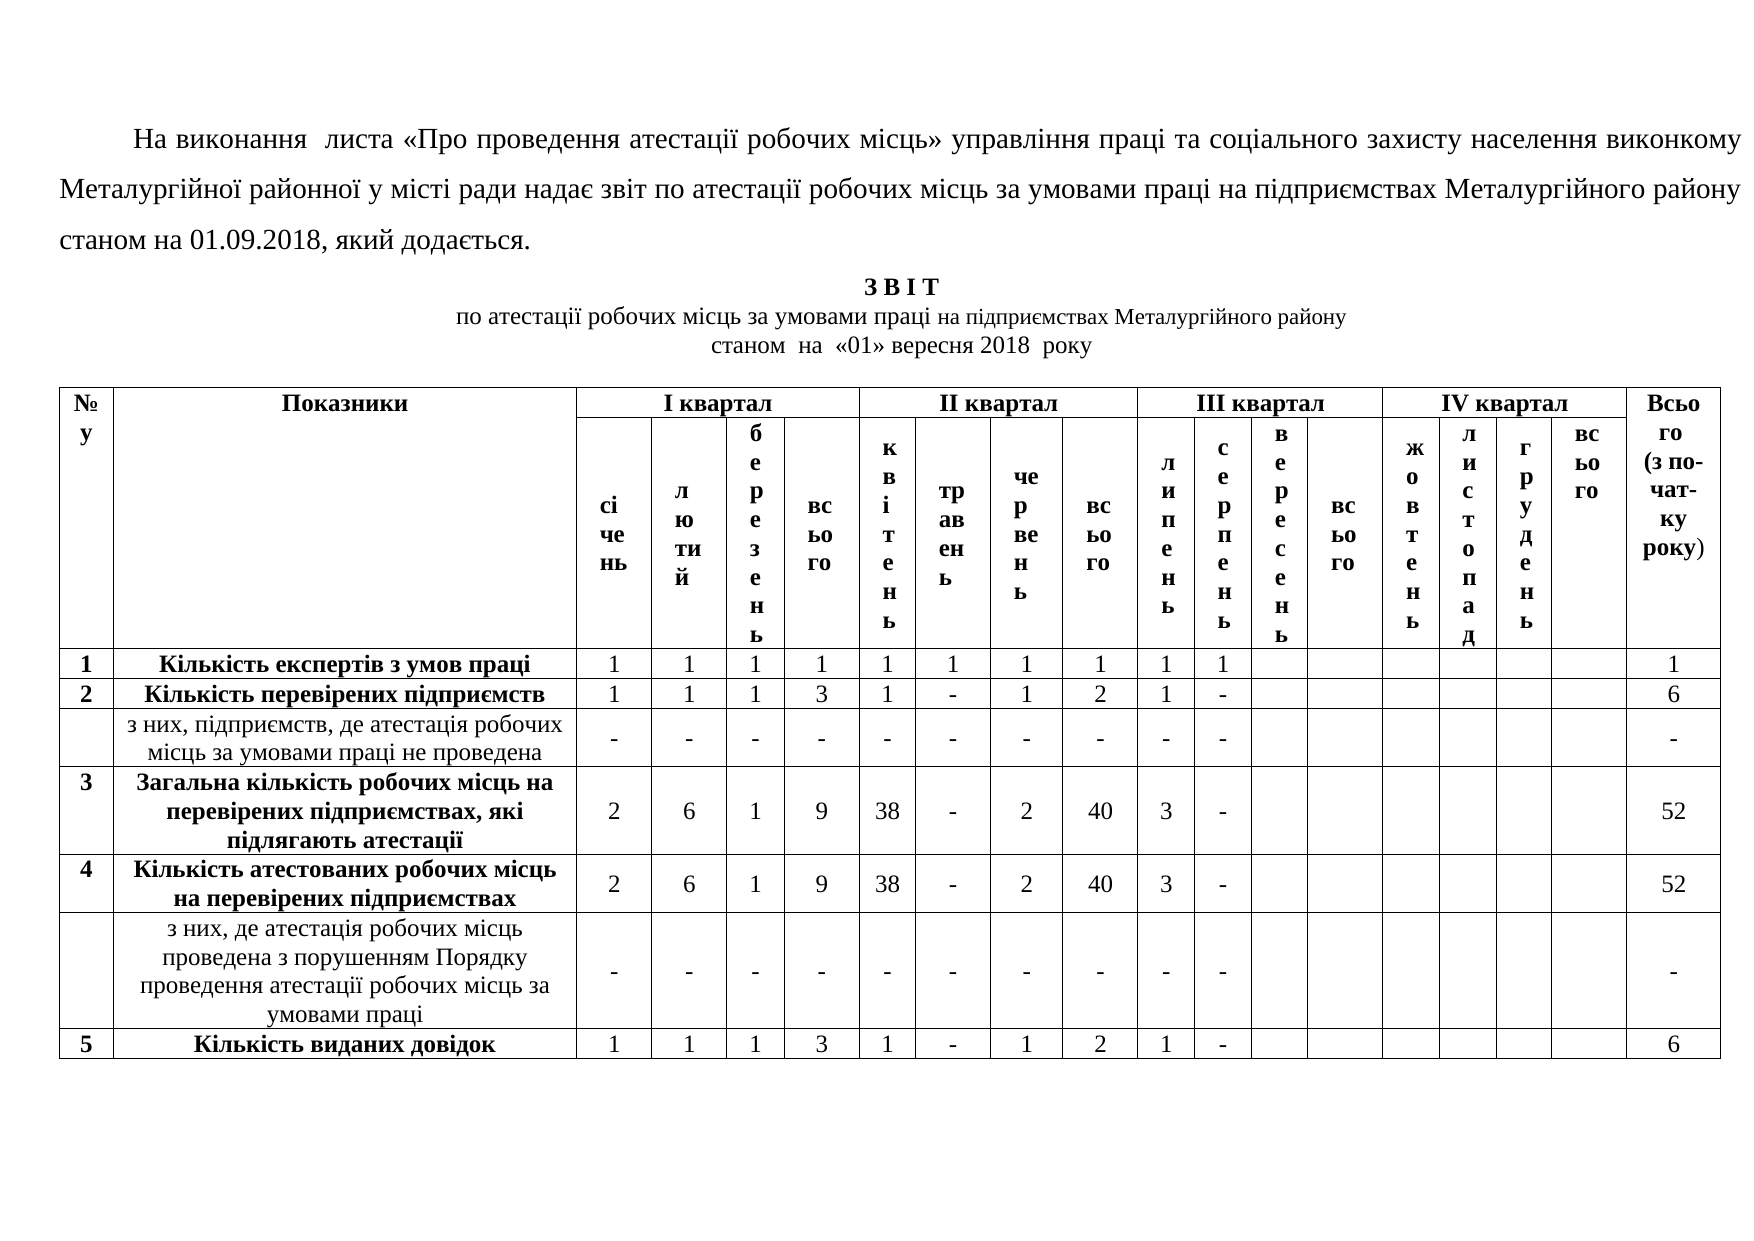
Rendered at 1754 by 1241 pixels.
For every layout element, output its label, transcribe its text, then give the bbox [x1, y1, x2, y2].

table_cell [60, 913, 113, 1028]
table_cell грудень [1497, 418, 1551, 648]
table_cell Кількість атестованих робочих місць на перевірених підприємствах [114, 855, 576, 912]
table_cell 9 [785, 767, 859, 853]
table_cell - [916, 913, 990, 1028]
table_cell 1 [860, 1029, 915, 1058]
table_cell [1252, 913, 1307, 1028]
table_cell Загальна кількість робочих місць на перевірених підприємствах, які підлягають атестації [114, 767, 576, 853]
table_cell 1 [652, 679, 726, 708]
table_cell липень [1138, 418, 1194, 648]
table_cell [60, 709, 113, 766]
table_cell 1 [785, 649, 859, 678]
table_cell листопад [1440, 418, 1496, 648]
table_cell [1383, 709, 1439, 766]
table_cell 38 [860, 767, 915, 853]
table_cell [1383, 1029, 1439, 1058]
table_cell Кількість перевірених підприємств [114, 679, 576, 708]
table_cell [1252, 767, 1307, 853]
table_cell лютий [652, 418, 726, 648]
table_cell червень [991, 418, 1062, 648]
table_cell 1 [991, 649, 1062, 678]
table_cell - [652, 913, 726, 1028]
table_cell 3 [785, 679, 859, 708]
table_cell [1497, 767, 1551, 853]
table_cell [1252, 1029, 1307, 1058]
table_cell [1497, 679, 1551, 708]
table_cell [1497, 649, 1551, 678]
table_cell 2 [577, 767, 651, 853]
table_cell [1440, 767, 1496, 853]
text по атестації робочих місць за умовами праці на підприємствах Металургійного району [59, 301, 1744, 330]
table_cell 4 [60, 855, 113, 912]
table_cell 1 [727, 679, 784, 708]
table_cell 1 [1138, 1029, 1194, 1058]
table_cell всього [1308, 418, 1382, 648]
table_cell 6 [1627, 679, 1720, 708]
table_header Всьо го (з по-чат-ку року) [1627, 388, 1720, 648]
table_header № y [60, 388, 113, 648]
table_cell - [1195, 767, 1251, 853]
table_cell [1440, 913, 1496, 1028]
table_cell [1497, 1029, 1551, 1058]
table_cell [1308, 679, 1382, 708]
table_cell - [785, 913, 859, 1028]
table_cell 1 [60, 649, 113, 678]
table_cell 2 [1063, 679, 1137, 708]
table_cell 2 [60, 679, 113, 708]
table_cell 6 [652, 767, 726, 853]
table_cell - [1195, 679, 1251, 708]
table_cell - [1138, 709, 1194, 766]
table_cell 6 [1627, 1029, 1720, 1058]
table_cell - [1138, 913, 1194, 1028]
table_cell [1440, 855, 1496, 912]
table_cell - [1063, 913, 1137, 1028]
table_cell [1308, 855, 1382, 912]
text На виконання листа «Про проведення атестації робочих місць» управління праці та соціального захисту населення виконкому Металургійної районної у місті ради надає звіт по атестації робочих місць за умовами праці на підприємствах Металургійного району станом на 01.09.2018, який додається. [59, 121, 1744, 256]
table_cell 9 [785, 855, 859, 912]
table_cell 40 [1063, 767, 1137, 853]
table_header І квартал [577, 388, 859, 417]
table_cell [1252, 709, 1307, 766]
table_cell [1552, 649, 1626, 678]
table_cell [1252, 679, 1307, 708]
table_cell [1497, 855, 1551, 912]
table_cell 1 [991, 1029, 1062, 1058]
table_cell 3 [1138, 767, 1194, 853]
table_cell 2 [991, 767, 1062, 853]
table_cell [1383, 649, 1439, 678]
table_cell [1497, 913, 1551, 1028]
table_cell [1308, 1029, 1382, 1058]
table_cell - [991, 709, 1062, 766]
table_cell травень [916, 418, 990, 648]
table_cell 1 [727, 649, 784, 678]
table_cell 2 [1063, 1029, 1137, 1058]
table_cell - [577, 913, 651, 1028]
table_cell [1383, 767, 1439, 853]
table_cell [1308, 767, 1382, 853]
subtitle станом на «01» вересня 2018 року [59, 330, 1744, 358]
table_cell 38 [860, 855, 915, 912]
table_cell 1 [916, 649, 990, 678]
table_header Показники [114, 388, 576, 648]
table_cell - [785, 709, 859, 766]
table_cell [1308, 913, 1382, 1028]
table_cell 1 [577, 1029, 651, 1058]
table_cell [1383, 855, 1439, 912]
table_cell [1252, 855, 1307, 912]
table_cell [1308, 709, 1382, 766]
table_header ІІ квартал [860, 388, 1137, 417]
table_header IV квартал [1383, 388, 1626, 417]
text З В І Т [59, 272, 1744, 301]
table_cell 1 [727, 767, 784, 853]
table_cell всього [1063, 418, 1137, 648]
table_header III квартал [1138, 388, 1382, 417]
table_cell [1552, 855, 1626, 912]
table_cell - [991, 913, 1062, 1028]
table_cell - [727, 709, 784, 766]
table_cell [1552, 709, 1626, 766]
table_cell Кількість експертів з умов праці [114, 649, 576, 678]
table_cell 1 [860, 649, 915, 678]
table_cell 3 [785, 1029, 859, 1058]
table_cell жовтень [1383, 418, 1439, 648]
table_cell - [916, 767, 990, 853]
table_cell [1552, 913, 1626, 1028]
table_cell - [652, 709, 726, 766]
table_cell 5 [60, 1029, 113, 1058]
table_cell з них, де атестація робочих місць проведена з порушенням Порядку проведення атестації робочих місць за умовами праці [114, 913, 576, 1028]
table_cell 2 [577, 855, 651, 912]
table_cell квітень [860, 418, 915, 648]
table_cell 1 [1138, 649, 1194, 678]
table_cell 6 [652, 855, 726, 912]
table_cell 1 [727, 1029, 784, 1058]
table_cell [1552, 1029, 1626, 1058]
table_cell 1 [577, 679, 651, 708]
table_cell - [916, 679, 990, 708]
table_cell [1497, 709, 1551, 766]
table_cell 1 [1138, 679, 1194, 708]
table_cell - [916, 855, 990, 912]
table_cell 1 [577, 649, 651, 678]
table_cell 1 [1063, 649, 1137, 678]
table_cell [1440, 649, 1496, 678]
table_cell [1440, 679, 1496, 708]
table_cell - [727, 913, 784, 1028]
table_cell всього [1552, 418, 1626, 648]
table_cell 52 [1627, 855, 1720, 912]
table_cell - [1627, 709, 1720, 766]
table_cell - [916, 709, 990, 766]
table_cell - [1195, 855, 1251, 912]
table_cell [1383, 679, 1439, 708]
table_cell - [1063, 709, 1137, 766]
table_cell [1383, 913, 1439, 1028]
table_cell - [860, 913, 915, 1028]
table_cell [1552, 767, 1626, 853]
table_cell [1440, 1029, 1496, 1058]
table_cell 52 [1627, 767, 1720, 853]
table_cell 3 [60, 767, 113, 853]
table_cell березень [727, 418, 784, 648]
table_cell [1252, 649, 1307, 678]
table_cell [1308, 649, 1382, 678]
table_cell серпень [1195, 418, 1251, 648]
table_cell - [916, 1029, 990, 1058]
table_cell 1 [1195, 649, 1251, 678]
table_cell - [860, 709, 915, 766]
table_cell 1 [991, 679, 1062, 708]
table_cell - [577, 709, 651, 766]
table_cell - [1627, 913, 1720, 1028]
table_cell 40 [1063, 855, 1137, 912]
table_cell 1 [860, 679, 915, 708]
table_cell січень [577, 418, 651, 648]
table_cell [1440, 709, 1496, 766]
table_cell вересень [1252, 418, 1307, 648]
table_cell 1 [652, 1029, 726, 1058]
table_cell 1 [652, 649, 726, 678]
table_cell 1 [727, 855, 784, 912]
table_cell - [1195, 709, 1251, 766]
table_cell [1552, 679, 1626, 708]
table_cell з них, підприємств, де атестація робочих місць за умовами праці не проведена [114, 709, 576, 766]
table_cell всього [785, 418, 859, 648]
table_cell Кількість виданих довідок [114, 1029, 576, 1058]
table_cell 3 [1138, 855, 1194, 912]
table_cell 2 [991, 855, 1062, 912]
table_cell 1 [1627, 649, 1720, 678]
table_cell - [1195, 1029, 1251, 1058]
table_cell - [1195, 913, 1251, 1028]
